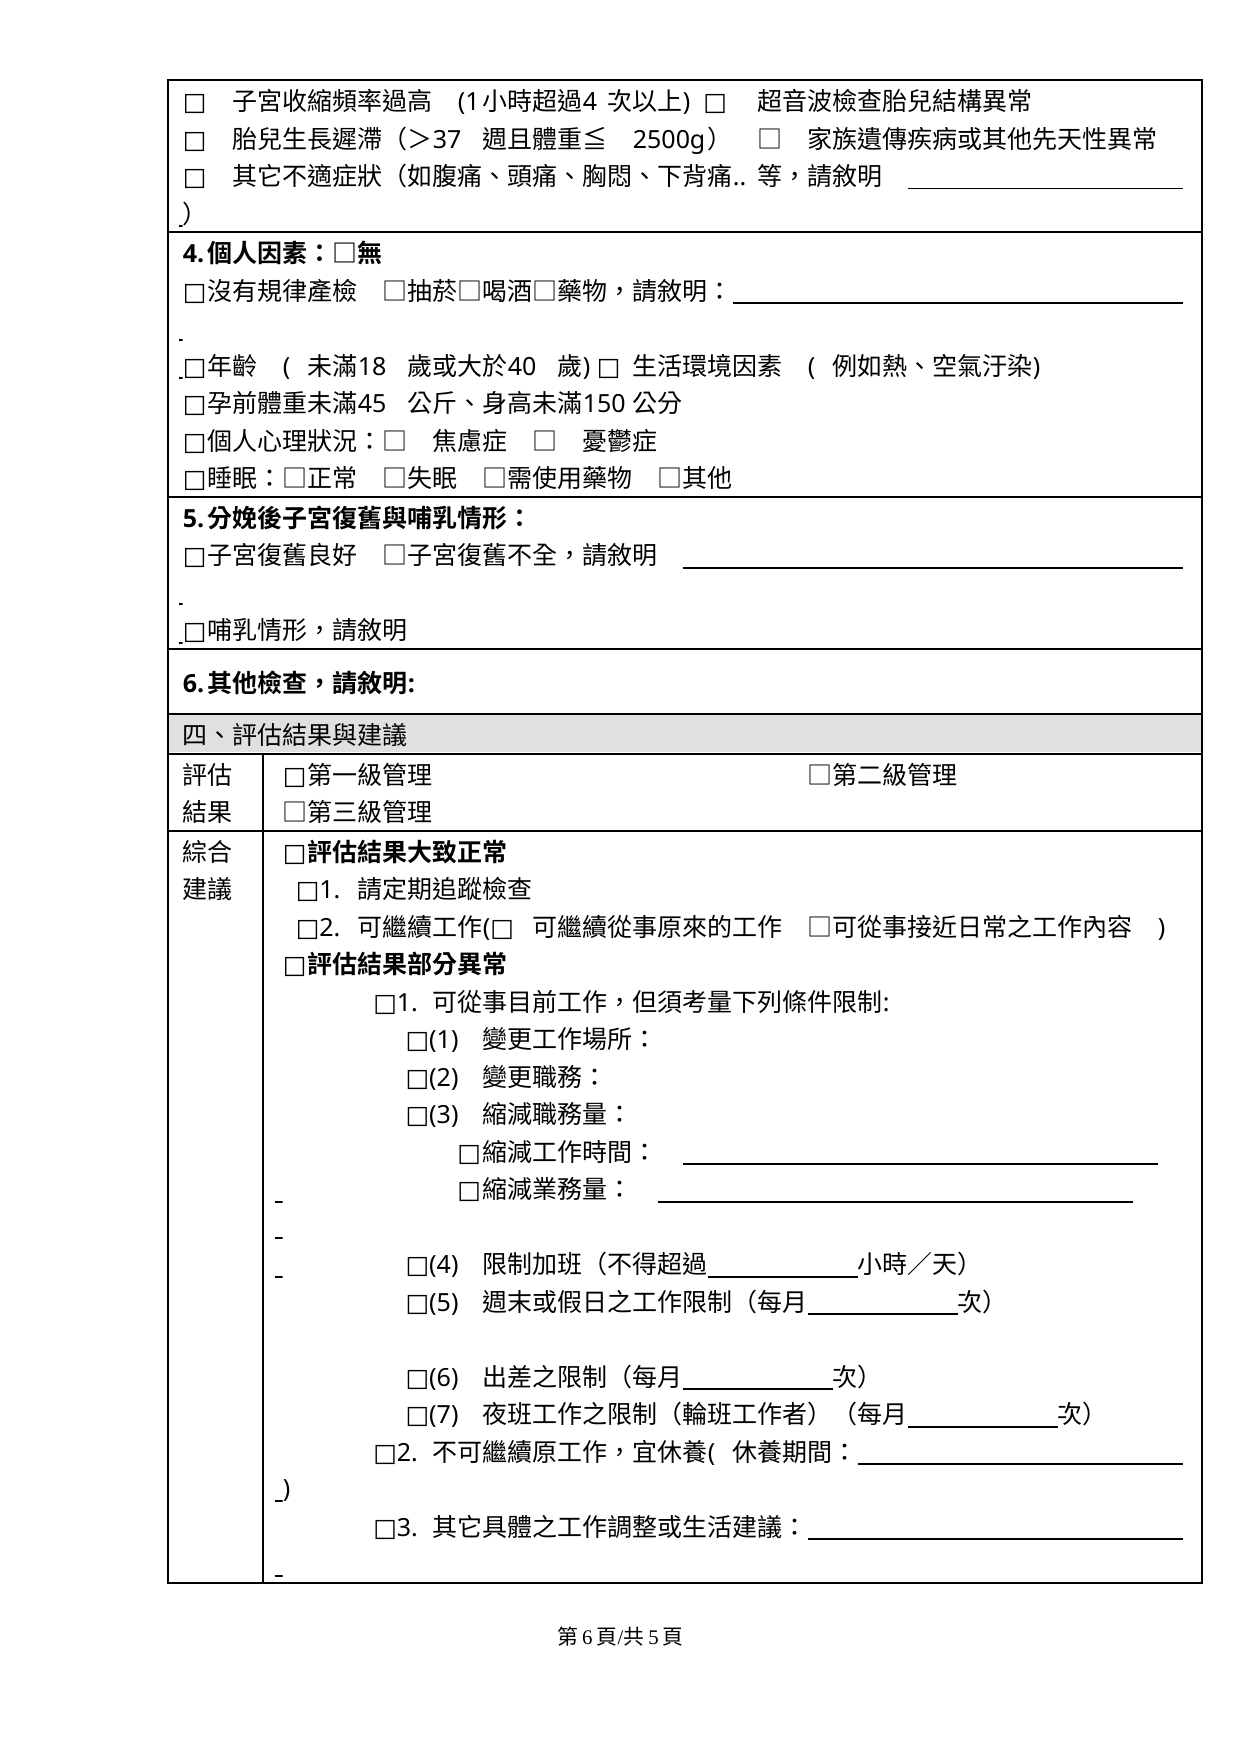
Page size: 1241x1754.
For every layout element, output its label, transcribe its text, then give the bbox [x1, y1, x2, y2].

table_cell 評估結果 [169, 755, 262, 829]
table_cell □評估結果大致正常 □1.請定期追蹤檢查 □2.可繼續工作(□可繼續從事原來的工作 □可從事接近日常之工作內容 ) □評估結果部分異常 □1.可從事目前工作，但須考量下列條件限制: □(1)變更工作場所： □(2)變更職務： □(3)縮減職務量： □縮減工作時間： □縮減業務量： □(4)限制加班（不得超過 小時／天） □(5)週末或假日之工作限制（每月 次） □(6)出差之限制（每月 次） □(7)夜班工作之限制（輪班工作者）（每月 次） □2.不可繼續原工作，宜休養(休養期間： ) □3.其它具體之工作調整或生活建議： [264, 832, 1201, 1582]
table_cell 4.個人因素：□無 □沒有規律產檢 □抽菸□喝酒□藥物，請敘明： □年齡 (未滿18歲或大於40歲) □生活環境因素 (例如熱、空氣汙染) □孕前體重未滿45公斤、身高未滿150公分 □個人心理狀況：□ 焦慮症 □ 憂鬱症 □睡眠：□正常 □失眠 □需使用藥物 □其他 [169, 233, 1201, 496]
table_cell □ 子宮收縮頻率過高 (1小時超過4次以上) □ 超音波檢查胎兒結構異常 □ 胎兒生長遲滯（＞37 週且體重≦ 2500g） □ 家族遺傳疾病或其他先天性異常 □ 其它不適症狀（如腹痛、頭痛、胸悶、下背痛..等，請敘明 ） [169, 81, 1201, 231]
table_cell □第一級管理 □第二級管理 □第三級管理 [264, 755, 1201, 829]
table_cell 綜合建議 [169, 832, 262, 1582]
table_cell 四、評估結果與建議 [169, 715, 1201, 752]
table_cell 6.其他檢查，請敘明: [169, 650, 1201, 713]
table_cell 5.分娩後子宮復舊與哺乳情形： □子宮復舊良好 □子宮復舊不全，請敘明 □哺乳情形，請敘明 [169, 498, 1201, 648]
